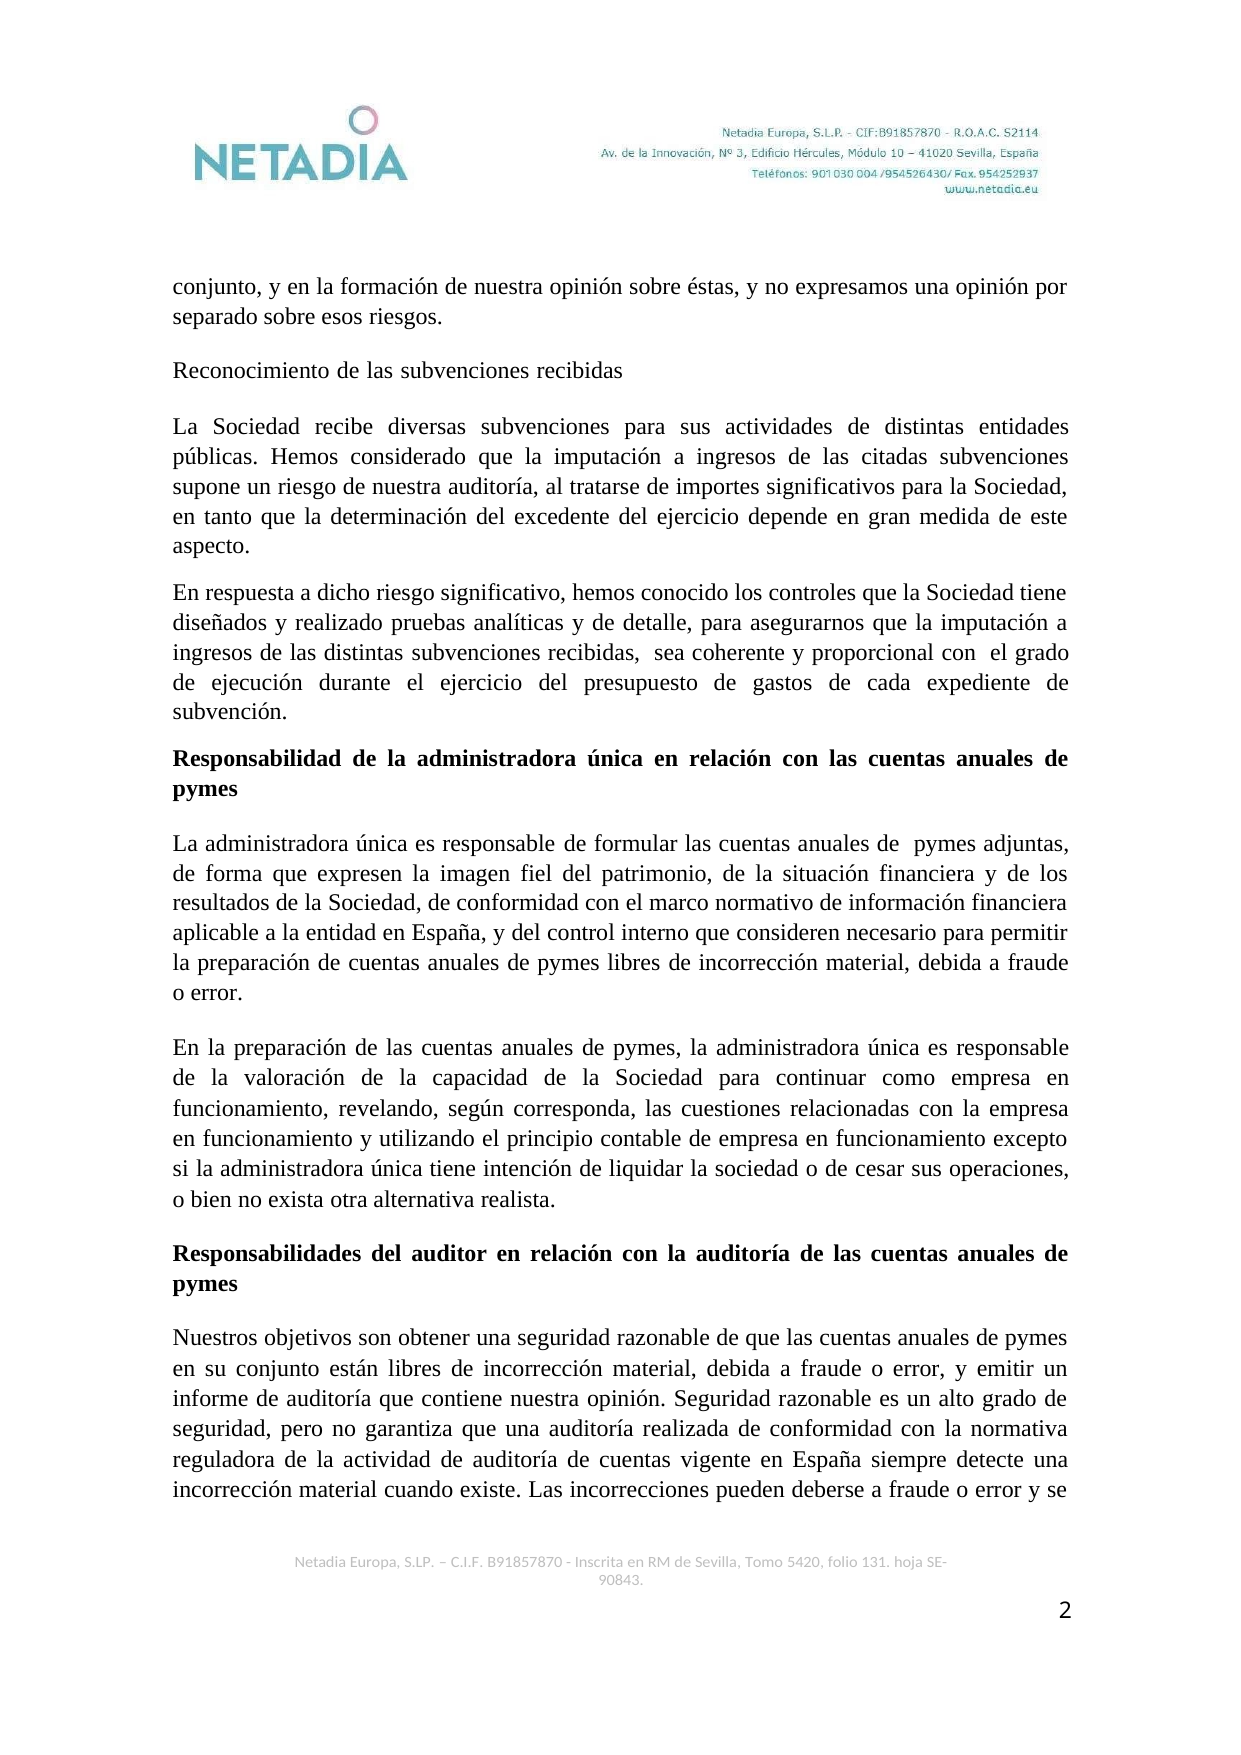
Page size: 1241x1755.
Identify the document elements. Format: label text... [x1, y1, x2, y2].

text Reconocimiento de las subvenciones recibidas [172, 356, 1080, 384]
text En respuesta a dicho riesgo significativo, hemos conocido los controles que la Sociedad tiene diseñados y realizado pruebas analíticas y de detalle, para asegurarnos que la imputación a ingresos de las distintas subvenciones recibidas, sea coherente y proporcional con el grado de ejecución durante el ejercicio del presupuesto de gastos de cada expediente de subvención. [172, 578, 1069, 725]
text La Sociedad recibe diversas subvenciones para sus actividades de distintas entidades públicas. Hemos considerado que la imputación a ingresos de las citadas subvenciones supone un riesgo de nuestra auditoría, al tratarse de importes significativos para la Sociedad, en tanto que la determinación del excedente del ejercicio depende en gran medida de este aspecto. [172, 412, 1069, 559]
subtitle Responsabilidad de la administradora única en relación con las cuentas anuales de pymes [172, 744, 1069, 802]
text La administradora única es responsable de formular las cuentas anuales de pymes adjuntas, de forma que expresen la imagen fiel del patrimonio, de la situación financiera y de los resultados de la Sociedad, de conformidad con el marco normativo de información financiera aplicable a la entidad en España, y del control interno que consideren necesario para permitir la preparación de cuentas anuales de pymes libres de incorrección material, debida a fraude o error. [172, 829, 1069, 1005]
subtitle Responsabilidades del auditor en relación con la auditoría de las cuentas anuales de pymes [172, 1238, 1069, 1296]
text conjunto, y en la formación de nuestra opinión sobre éstas, y no expresamos una opinión por separado sobre esos riesgos. [172, 272, 1069, 330]
text Nuestros objetivos son obtener una seguridad razonable de que las cuentas anuales de pymes en su conjunto están libres de incorrección material, debida a fraude o error, y emitir un informe de auditoría que contiene nuestra opinión. Seguridad razonable es un alto grado de seguridad, pero no garantiza que una auditoría realizada de conformidad con la normativa reguladora de la actividad de auditoría de cuentas vigente en España siempre detecte una incorrección material cuando existe. Las incorrecciones pueden deberse a fraude o error y se [172, 1323, 1069, 1502]
text En la preparación de las cuentas anuales de pymes, la administradora única es responsable de la valoración de la capacidad de la Sociedad para continuar como empresa en funcionamiento, revelando, según corresponda, las cuestiones relacionadas con la empresa en funcionamiento y utilizando el principio contable de empresa en funcionamiento excepto si la administradora única tiene intención de liquidar la sociedad o de cesar sus operaciones, o bien no exista otra alternativa realista. [172, 1033, 1069, 1212]
